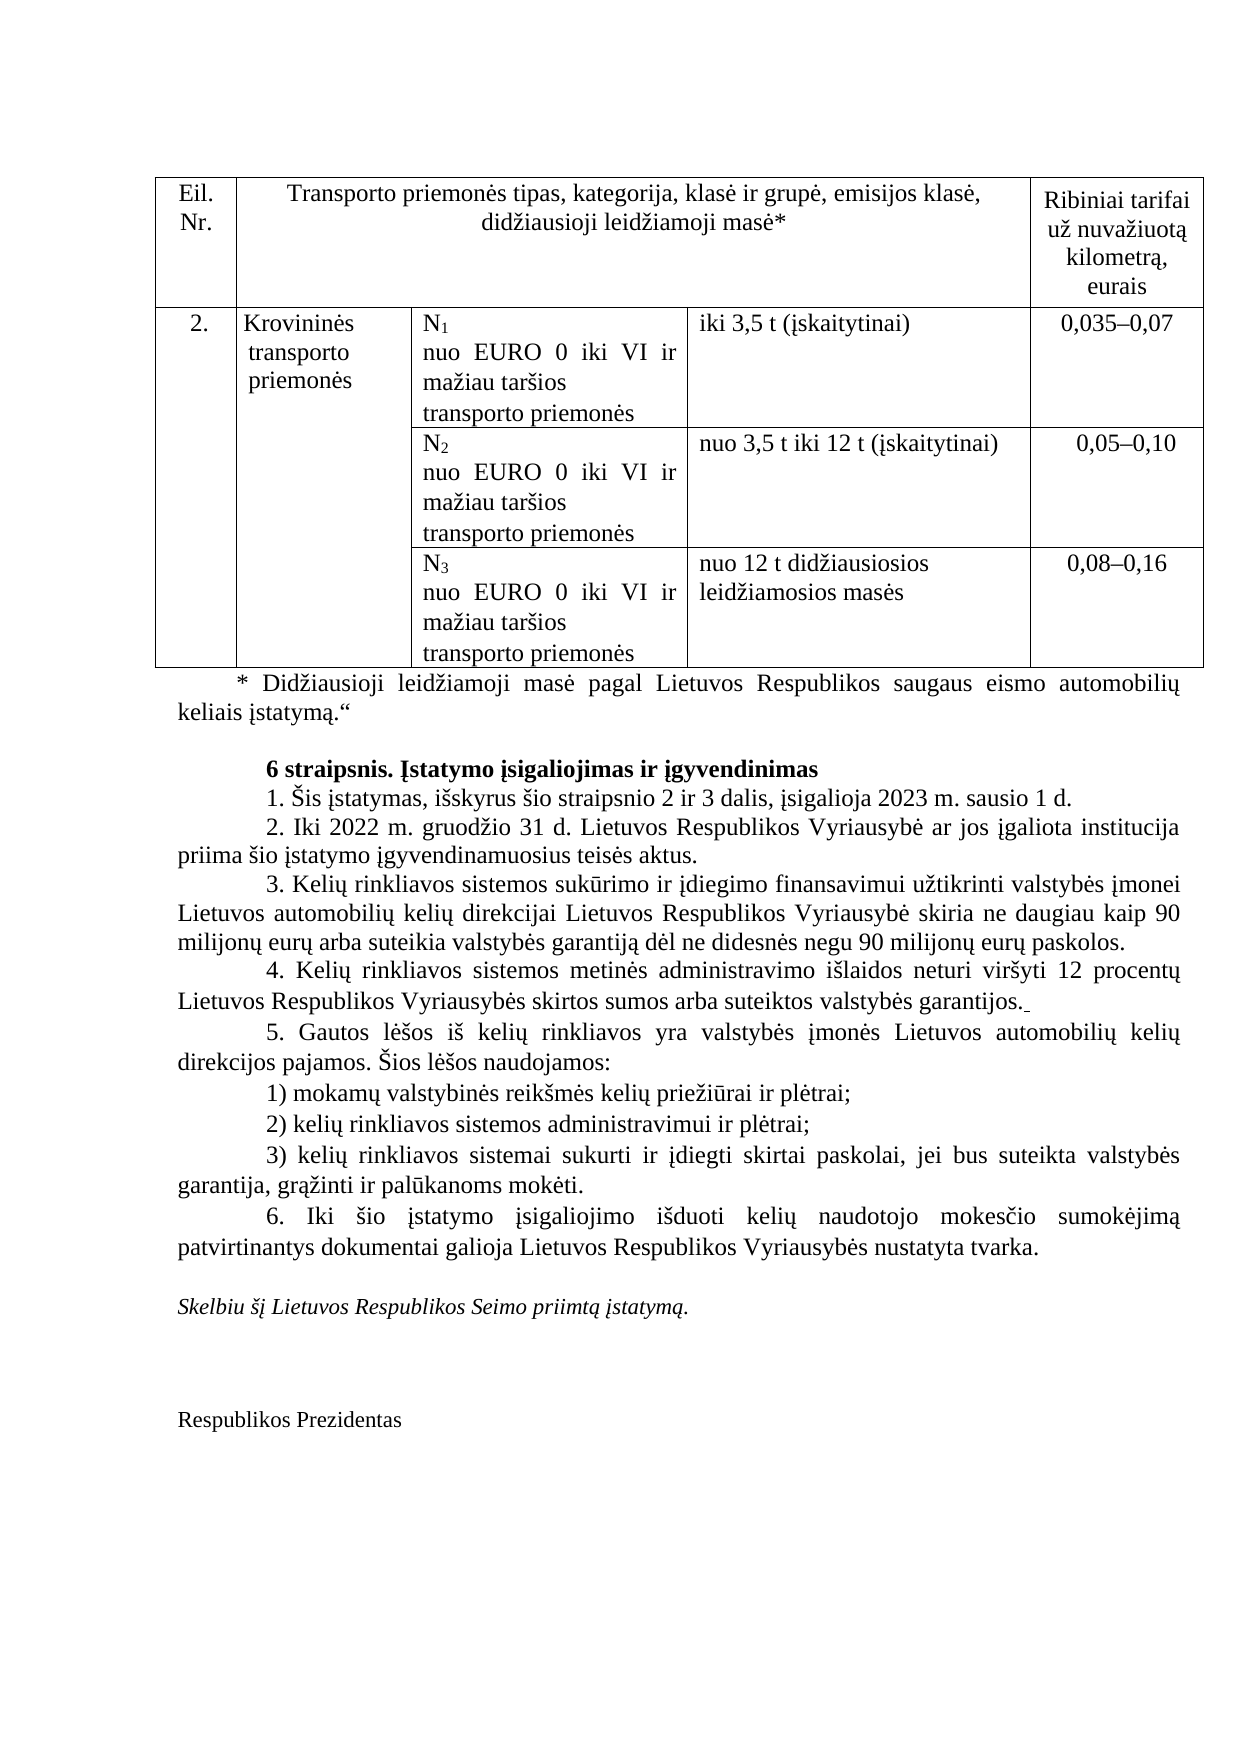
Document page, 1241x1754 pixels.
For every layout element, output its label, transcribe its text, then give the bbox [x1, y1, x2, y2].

table_cell nuo 3,5 t iki 12 t (įskaitytinai) [688, 428, 1030, 547]
text 3) kelių rinkliavos sistemai sukurti ir įdiegti skirtai paskolai, jei bus suteikta valstybės garantija, grąžinti ir palūkanoms mokėti. [177, 1140, 1181, 1199]
table_cell 2. [156, 308, 236, 667]
text 3. Kelių rinkliavos sistemos sukūrimo ir įdiegimo finansavimui užtikrinti valstybės įmonei Lietuvos automobilių kelių direkcijai Lietuvos Respublikos Vyriausybė skiria ne daugiau kaip 90 milijonų eurų arba suteikia valstybės garantiją dėl ne didesnės negu 90 milijonų eurų paskolos. [177, 869, 1181, 955]
table_cell 0,05–0,10 [1031, 428, 1203, 547]
table_cell N1 nuo EURO 0 iki VI ir mažiau taršios transporto priemonės [412, 308, 687, 427]
table_header Transporto priemonės tipas, kategorija, klasė ir grupė, emisijos klasė, didžiausioji leidžiamoji masė* [237, 178, 1030, 307]
table_cell 0,035–0,07 [1031, 308, 1203, 427]
table_cell 0,08–0,16 [1031, 548, 1203, 667]
table_cell nuo 12 t didžiausiosios leidžiamosios masės [688, 548, 1030, 667]
table_cell Krovininės transporto priemonės [237, 308, 411, 667]
text 1) mokamų valstybinės reikšmės kelių priežiūrai ir plėtrai; [177, 1078, 1181, 1107]
text Respublikos Prezidentas [177, 1406, 1181, 1432]
text 2. Iki 2022 m. gruodžio 31 d. Lietuvos Respublikos Vyriausybė ar jos įgaliota institucija priima šio įstatymo įgyvendinamuosius teisės aktus. [177, 812, 1181, 869]
text 1. Šis įstatymas, išskyrus šio straipsnio 2 ir 3 dalis, įsigalioja 2023 m. sausio 1 d. [177, 783, 1181, 812]
text 6 straipsnis. Įstatymo įsigaliojimas ir įgyvendinimas [177, 754, 1181, 783]
table_cell N2 nuo EURO 0 iki VI ir mažiau taršios transporto priemonės [412, 428, 687, 547]
text 6. Iki šio įstatymo įsigaliojimo išduoti kelių naudotojo mokesčio sumokėjimą patvirtinantys dokumentai galioja Lietuvos Respublikos Vyriausybės nustatyta tvarka. [177, 1201, 1181, 1261]
table_cell N3 nuo EURO 0 iki VI ir mažiau taršios transporto priemonės [412, 548, 687, 667]
table_cell iki 3,5 t (įskaitytinai) [688, 308, 1030, 427]
text 4. Kelių rinkliavos sistemos metinės administravimo išlaidos neturi viršyti 12 procentų Lietuvos Respublikos Vyriausybės skirtos sumos arba suteiktos valstybės garantijos. [177, 955, 1181, 1015]
table_header Eil. Nr. [156, 178, 236, 307]
text Skelbiu šį Lietuvos Respublikos Seimo priimtą įstatymą. [177, 1293, 1181, 1320]
text 2) kelių rinkliavos sistemos administravimui ir plėtrai; [177, 1109, 1181, 1138]
text * Didžiausioji leidžiamoji masė pagal Lietuvos Respublikos saugaus eismo automobilių keliais įstatymą.“ [177, 668, 1181, 725]
text 5. Gautos lėšos iš kelių rinkliavos yra valstybės įmonės Lietuvos automobilių kelių direkcijos pajamos. Šios lėšos naudojamos: [177, 1017, 1181, 1076]
table_header Ribiniai tarifai už nuvažiuotą kilometrą, eurais [1031, 178, 1203, 307]
